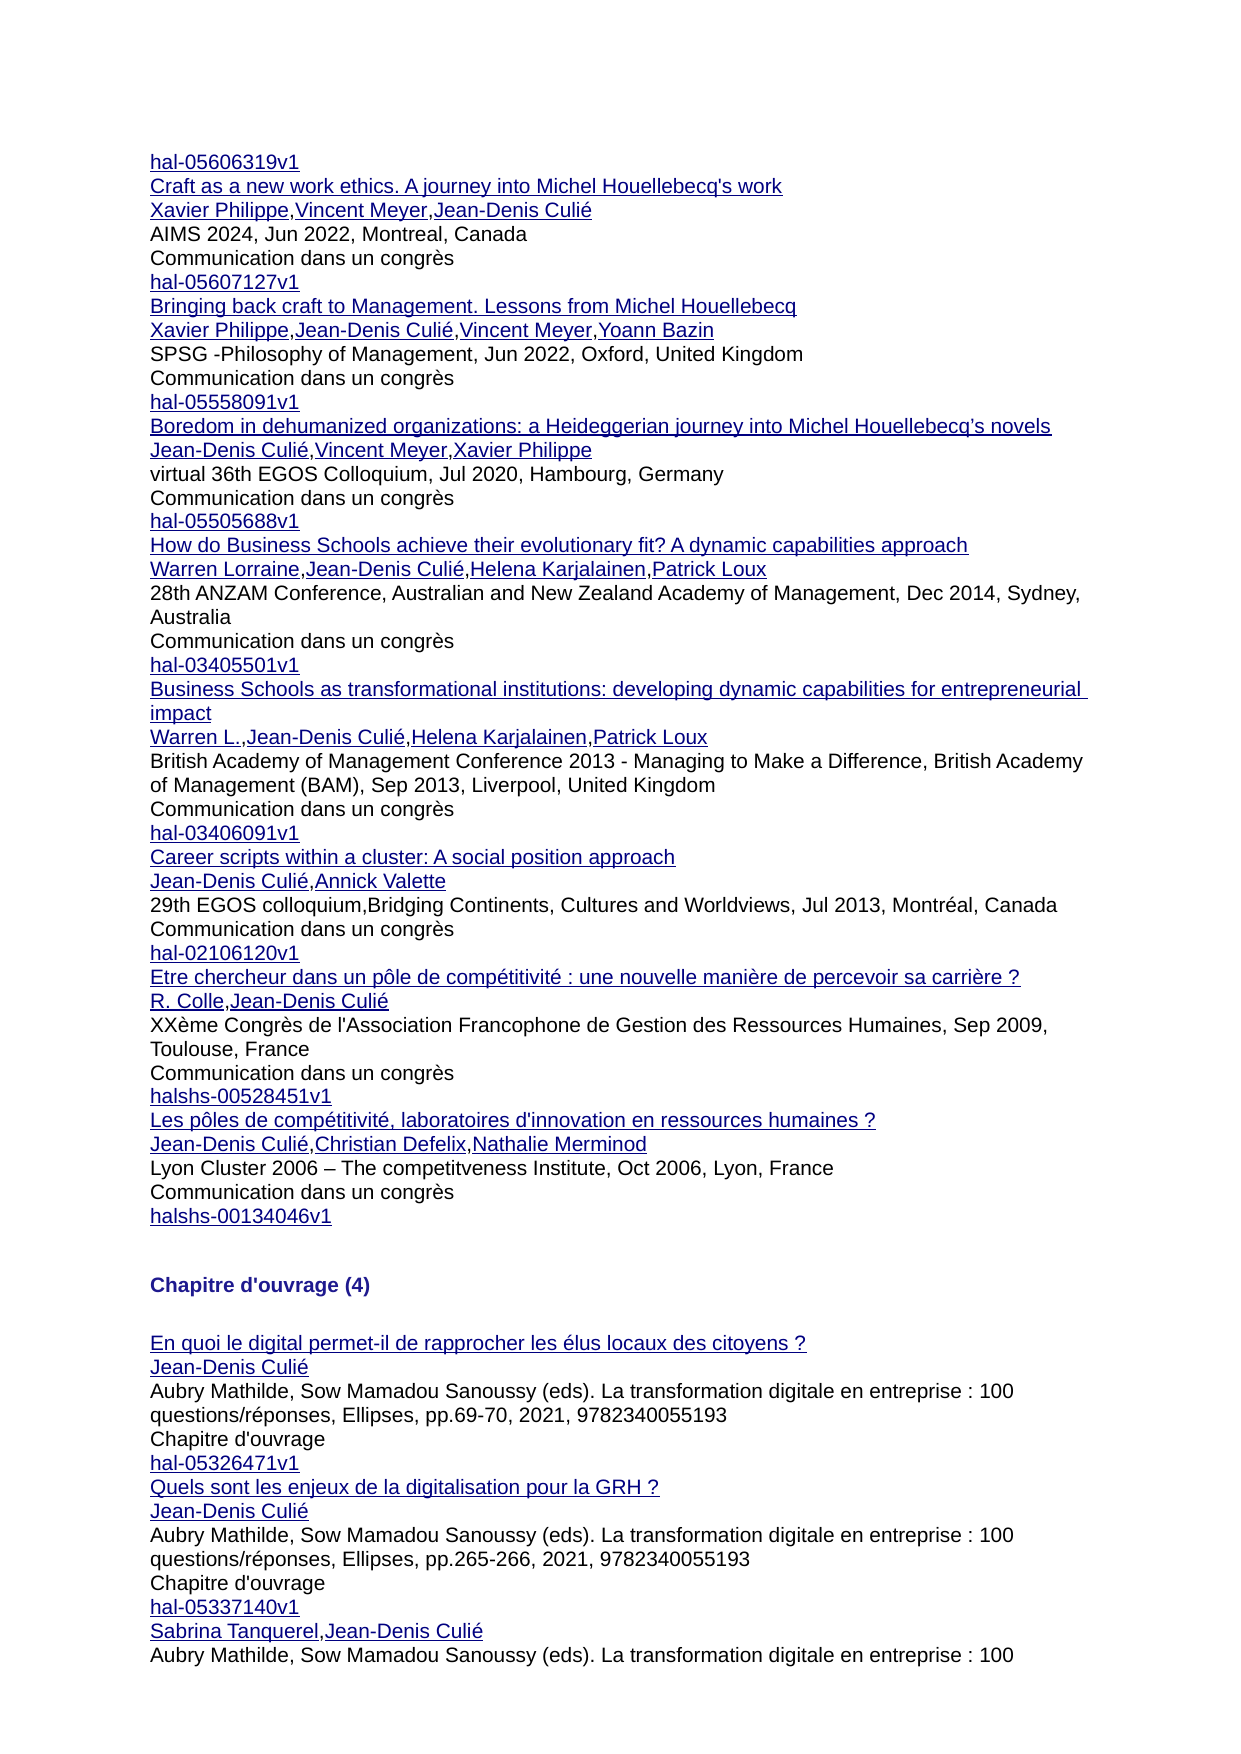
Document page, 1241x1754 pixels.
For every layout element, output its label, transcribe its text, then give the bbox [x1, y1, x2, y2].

table_cell Career scripts within a cluster: A social position approach Jean-Denis Culié,Annick Valette 29th EGOS colloquium,Bridging Continents, Cultures and Worldviews, Jul 2013, Montréal, Canada Communication dans un congrès hal-02106120v1 [150, 845, 1090, 964]
table_cell Business Schools as transformational institutions: developing dynamic capabilities for entrepreneurial impact Warren L.,Jean-Denis Culié,Helena Karjalainen,Patrick Loux British Academy of Management Conference 2013 - Managing to Make a Difference, British Academy of Management (BAM), Sep 2013, Liverpool, United Kingdom Communication dans un congrès hal-03406091v1 [150, 677, 1090, 845]
table_cell Bringing back craft to Management. Lessons from Michel Houellebecq Xavier Philippe,Jean-Denis Culié,Vincent Meyer,Yoann Bazin SPSG -Philosophy of Management, Jun 2022, Oxford, United Kingdom Communication dans un congrès hal-05558091v1 [150, 294, 1090, 413]
subtitle Chapitre d'ouvrage (4) [150, 1273, 1090, 1297]
table_cell Etre chercheur dans un pôle de compétitivité : une nouvelle manière de percevoir sa carrière ? R. Colle,Jean-Denis Culié XXème Congrès de l'Association Francophone de Gestion des Ressources Humaines, Sep 2009, Toulouse, France Communication dans un congrès halshs-00528451v1 [150, 965, 1090, 1108]
table_cell Les pôles de compétitivité, laboratoires d'innovation en ressources humaines ? Jean-Denis Culié,Christian Defelix,Nathalie Merminod Lyon Cluster 2006 – The competitveness Institute, Oct 2006, Lyon, France Communication dans un congrès halshs-00134046v1 [150, 1108, 1090, 1228]
table_cell Quels sont les enjeux de la digitalisation pour la GRH ? Jean-Denis Culié Aubry Mathilde, Sow Mamadou Sanoussy (eds). La transformation digitale en entreprise : 100 questions/réponses, Ellipses, pp.265-266, 2021, 9782340055193 Chapitre d'ouvrage hal-05337140v1 [150, 1475, 1090, 1619]
table_cell Craft as a new work ethics. A journey into Michel Houellebecq's work Xavier Philippe,Vincent Meyer,Jean-Denis Culié AIMS 2024, Jun 2022, Montreal, Canada Communication dans un congrès hal-05607127v1 [150, 174, 1090, 294]
table_cell Boredom in dehumanized organizations: a Heideggerian journey into Michel Houellebecq’s novels Jean-Denis Culié,Vincent Meyer,Xavier Philippe virtual 36th EGOS Colloquium, Jul 2020, Hambourg, Germany Communication dans un congrès hal-05505688v1 [150, 414, 1090, 533]
table_cell hal-05606319v1 [150, 150, 1090, 174]
table_cell How do Business Schools achieve their evolutionary fit? A dynamic capabilities approach Warren Lorraine,Jean-Denis Culié,Helena Karjalainen,Patrick Loux 28th ANZAM Conference, Australian and New Zealand Academy of Management, Dec 2014, Sydney, Australia Communication dans un congrès hal-03405501v1 [150, 533, 1090, 677]
table_header En quoi le digital permet-il de rapprocher les élus locaux des citoyens ? Jean-Denis Culié Aubry Mathilde, Sow Mamadou Sanoussy (eds). La transformation digitale en entreprise : 100 questions/réponses, Ellipses, pp.69-70, 2021, 9782340055193 Chapitre d'ouvrage hal-05326471v1 [150, 1331, 1090, 1475]
table_cell Le développement du Digital : quels enjeux managériaux ? Sabrina Tanquerel,Jean-Denis Culié Aubry Mathilde, Sow Mamadou Sanoussy (eds). La transformation digitale en entreprise : 100 questions/réponses, Ellipses, pp.177-179, 2021, 9782340055193 Chapitre d'ouvrage hal-04245542v1 [150, 1619, 1090, 1667]
